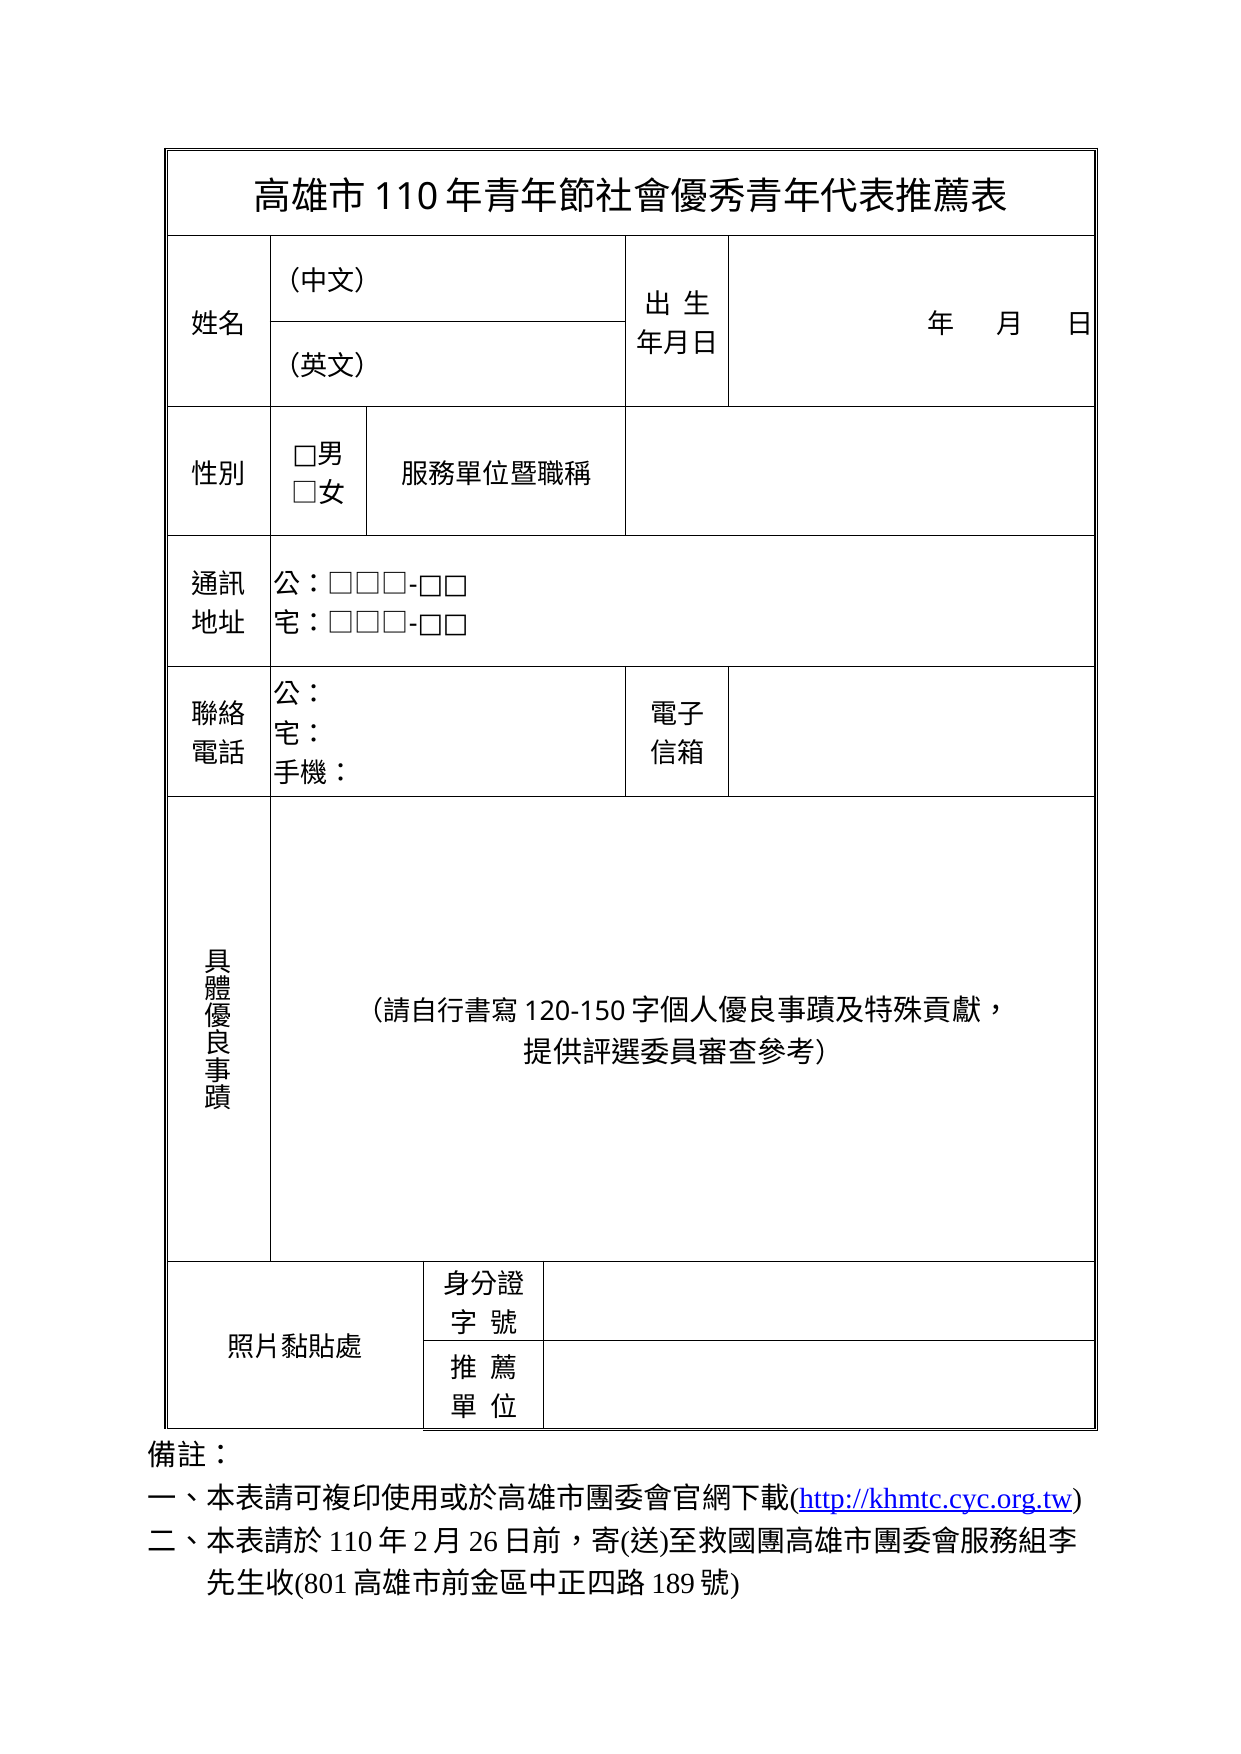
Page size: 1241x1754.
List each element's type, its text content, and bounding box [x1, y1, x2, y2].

table_cell （請自行書寫120-150字個人優良事蹟及特殊貢獻， 提供評選委員審查參考） [271, 797, 1094, 1261]
table_header 高雄市110年青年節社會優秀青年代表推薦表 [168, 151, 1094, 235]
table_cell [626, 407, 1094, 535]
table_cell [544, 1262, 1094, 1340]
text 二、本表請於110年2月26日前，寄(送)至救國團高雄市團委會服務組李先生收(801高雄市前金區中正四路189號) [148, 1517, 1092, 1602]
table_cell （英文） [271, 322, 625, 406]
table_cell □男 □女 [271, 407, 366, 535]
table_cell [729, 667, 1094, 796]
text 備註： [148, 1431, 1092, 1474]
table_cell 公：□□□-□□ 宅：□□□-□□ [271, 536, 1094, 666]
table_cell 身分證 字 號 [424, 1262, 543, 1340]
table_cell 通訊 地址 [168, 536, 270, 666]
table_cell 照片黏貼處 [168, 1262, 423, 1428]
text 一、本表請可複印使用或於高雄市團委會官網下載(http://khmtc.cyc.org.tw) [148, 1474, 1092, 1517]
table_cell 具體優良事蹟 [168, 797, 270, 1261]
table_cell 姓名 [168, 236, 270, 406]
table_cell 年 月 日 [729, 236, 1094, 406]
table_cell 性別 [168, 407, 270, 535]
table_cell 公： 宅： 手機： [271, 667, 625, 796]
table_cell 電子 信箱 [626, 667, 728, 796]
table_cell 服務單位暨職稱 [367, 407, 625, 535]
table_cell （中文） [271, 236, 625, 321]
table_cell 推 薦 單 位 [424, 1341, 543, 1428]
table_cell [544, 1341, 1094, 1428]
table_cell 出 生 年月日 [626, 236, 728, 406]
table_cell 聯絡 電話 [168, 667, 270, 796]
